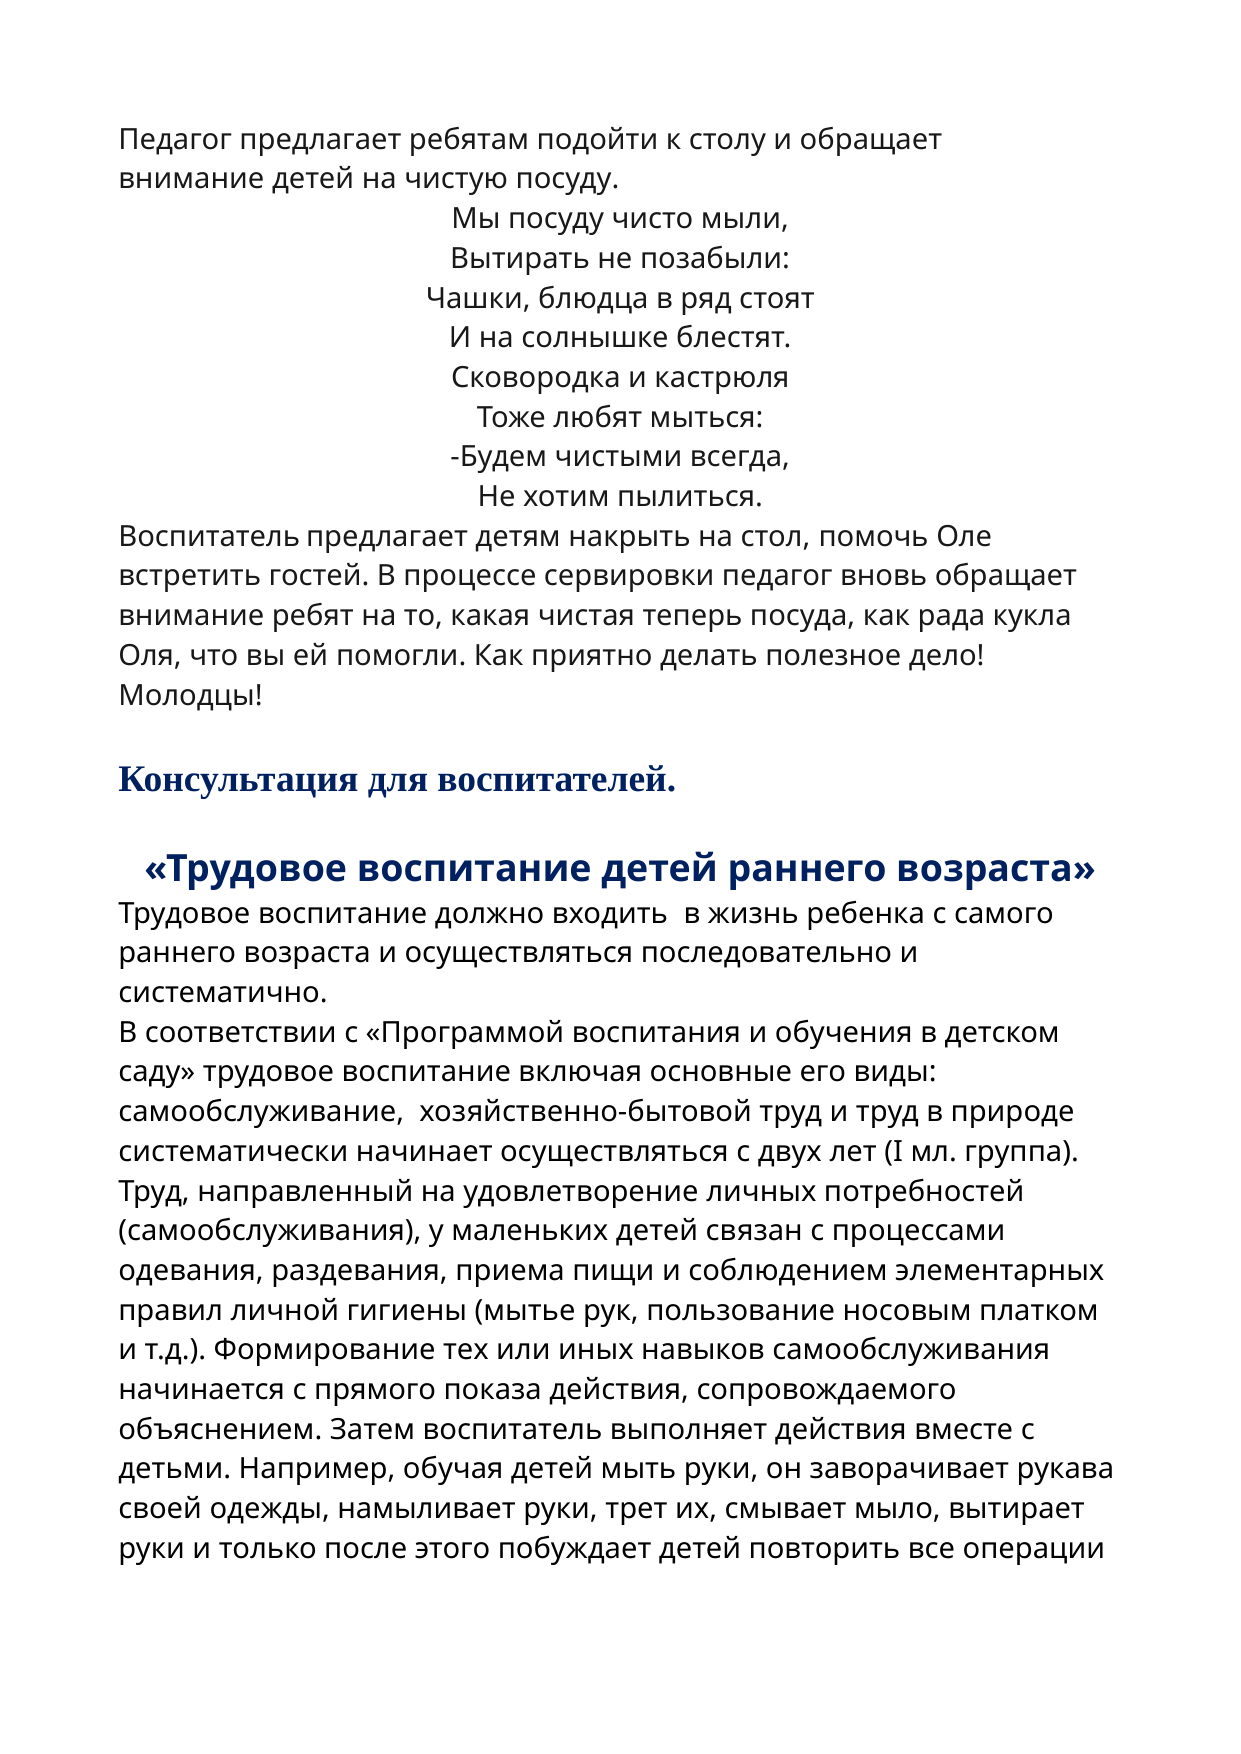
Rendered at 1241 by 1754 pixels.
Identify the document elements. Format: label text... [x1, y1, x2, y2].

text Не хотим пылиться. [118, 475, 1122, 515]
text Педагог предлагает ребятам подойти к столу и обращает внимание детей на чистую посуду. [118, 118, 1122, 197]
subtitle «Трудовое воспитание детей раннего возраста» [118, 841, 1122, 892]
text -Будем чистыми всегда, [118, 436, 1122, 475]
subtitle Консультация для воспитателей. [118, 757, 1122, 800]
text Мы посуду чисто мыли, [118, 197, 1122, 237]
text Воспитатель предлагает детям накрыть на стол, помочь Оле встретить гостей. В процессе сервировки педагог вновь обращает внимание ребят на то, какая чистая теперь посуда, как рада кукла Оля, что вы ей помогли. Как приятно делать полезное дело! Молодцы! [118, 515, 1122, 713]
text Сковородка и кастрюля [118, 356, 1122, 396]
text И на солнышке блестят. [118, 317, 1122, 356]
text Трудовое воспитание должно входить в жизнь ребенка с самого раннего возраста и осуществляться последовательно и систематично. В соответствии с «Программой воспитания и обучения в детском саду» трудовое воспитание включая основные его виды: самообслуживание, хозяйственно-бытовой труд и труд в природе систематически начинает осуществляться с двух лет (I мл. группа). Труд, направленный на удовлетворение личных потребностей (самообслуживания), у маленьких детей связан с процессами одевания, раздевания, приема пищи и соблюдением элементарных правил личной гигиены (мытье рук, пользование носовым платком и т.д.). Формирование тех или иных навыков самообслуживания начинается с прямого показа действия, сопровождаемого объяснением. Затем воспитатель выполняет действия вместе с детьми. Например, обучая детей мыть руки, он заворачивает рукава своей одежды, намыливает руки, трет их, смывает мыло, вытирает руки и только после этого побуждает детей повторить все операции [118, 892, 1122, 1567]
text Вытирать не позабыли: [118, 237, 1122, 277]
text Тоже любят мыться: [118, 396, 1122, 436]
text Чашки, блюдца в ряд стоят [118, 277, 1122, 317]
